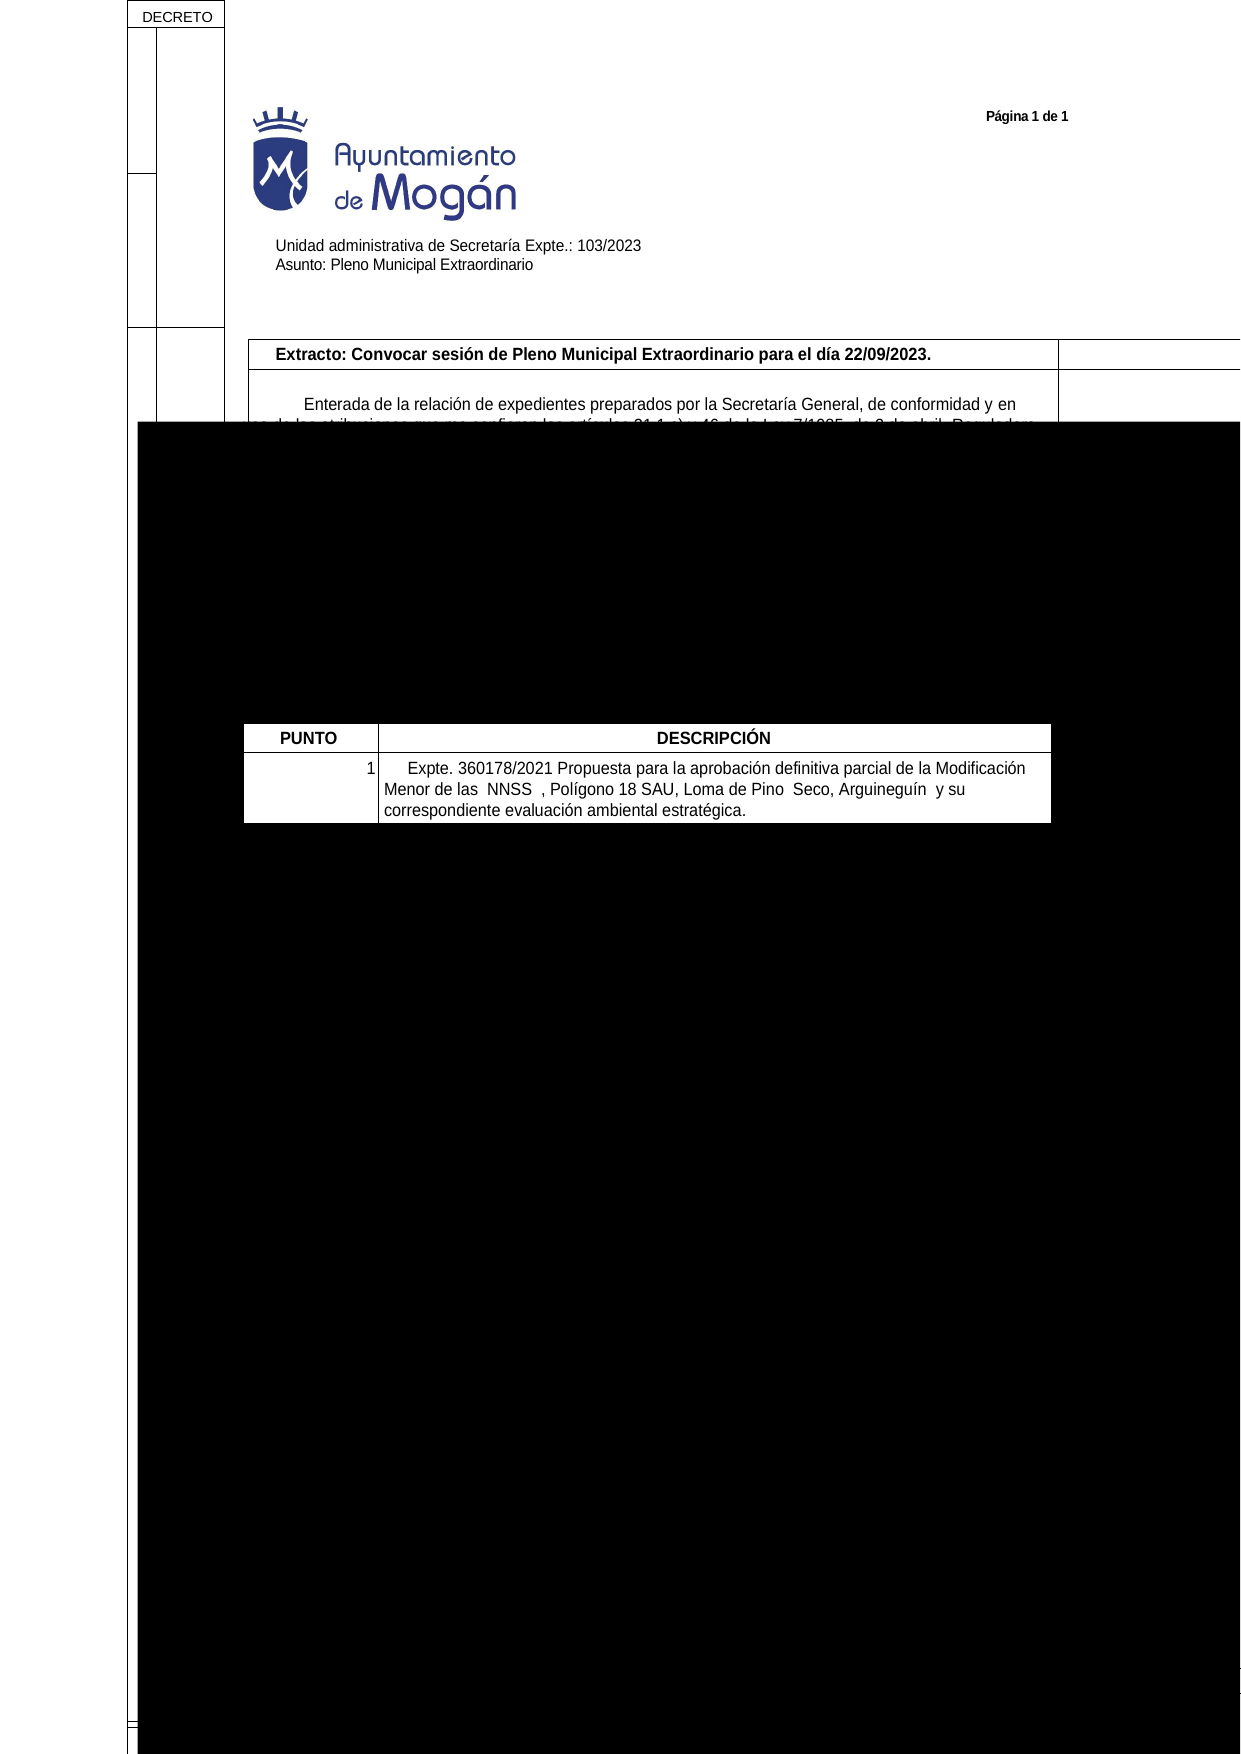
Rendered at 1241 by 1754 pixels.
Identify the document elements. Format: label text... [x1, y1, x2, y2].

table_cell [128, 328, 156, 1721]
table_cell Expte. 360178/2021 Propuesta para la aprobación definitiva parcial de la Modificación Menor de las NNSS , Polígono 18 SAU, Loma de Pino Seco, Arguineguín y su correspondiente evaluación ambiental estratégica. [379, 753, 1051, 823]
text [1059, 344, 1188, 364]
text Unidad administrativa de Secretaría Expte.: 103/2023 [275, 236, 658, 256]
text Enterada de la relación de expedientes preparados por la Secretaría General, de conformidad y en uso de las atribuciones que me confieren los artículos 21.1.c) y 46 de la Ley 7/1985, de 2 de abril, Reguladora de las Bases del Régimen Local, en concordancia con los artículos 87 y siguientes de la Ley 7/2015, de 1 de abril, de los municipios de Canarias, y artículos 94, 95, 96 y 106 del Reglamento Orgánico Municipal (ROM), por el presente Decreto, HE RESUELTO: [249, 393, 1043, 421]
table_cell [157, 328, 224, 421]
table_cell 1 [244, 753, 378, 823]
table_cell [157, 28, 224, 327]
picture [252, 107, 516, 226]
text Página 1 de 1 [986, 108, 1188, 124]
table_header PUNTO [244, 724, 378, 752]
table_cell [128, 28, 156, 173]
table_cell [128, 174, 156, 327]
text Asunto: Pleno Municipal Extraordinario [275, 256, 1188, 274]
table_header DESCRIPCIÓN [379, 724, 1051, 752]
text Extracto: Convocar sesión de Pleno Municipal Extraordinario para el día 22/09/2023. [275, 344, 1058, 364]
table_header DECRETO [128, 1, 224, 27]
